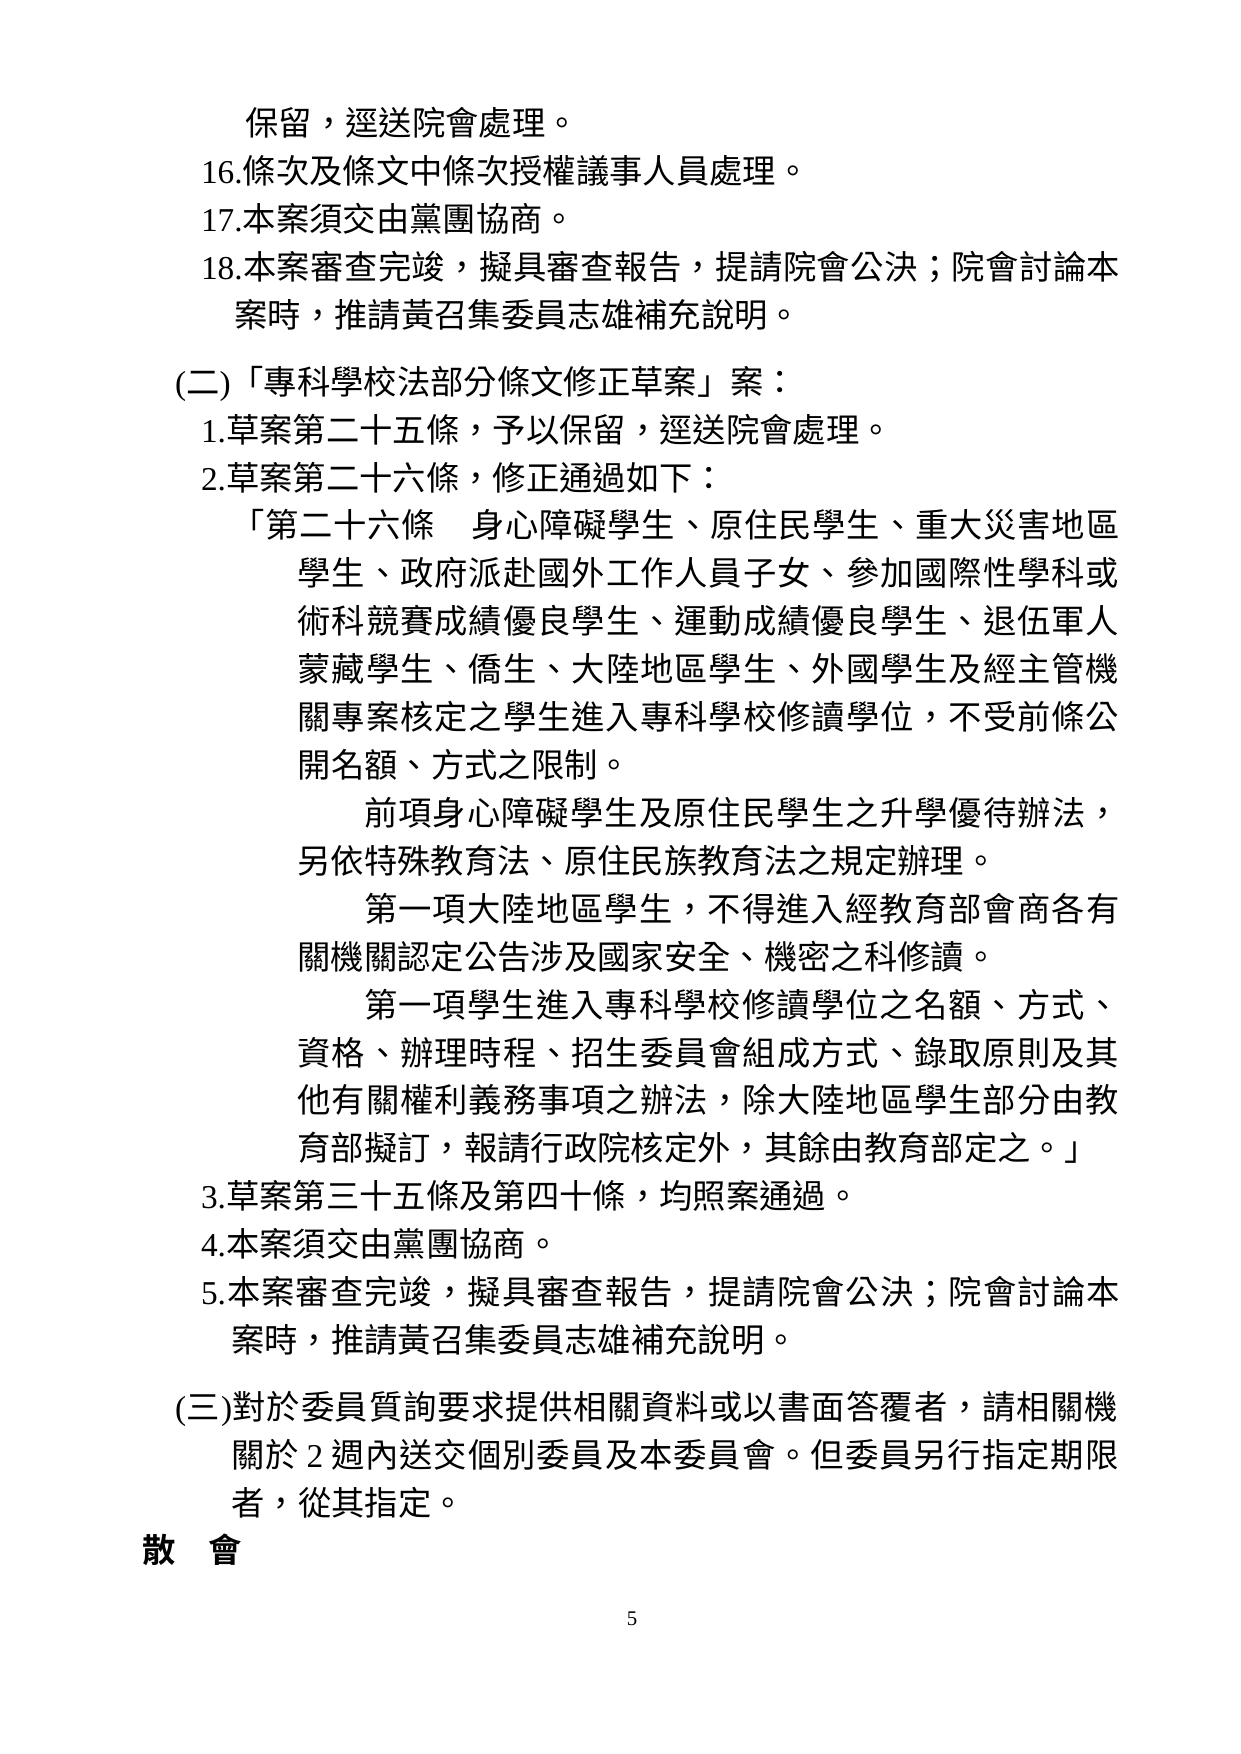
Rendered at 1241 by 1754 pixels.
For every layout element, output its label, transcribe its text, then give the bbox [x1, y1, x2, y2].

text 第一項學生進入專科學校修讀學位之名額、方式、資格、辦理時程、招生委員會組成方式、錄取原則及其他有關權利義務事項之辦法，除大陸地區學生部分由教育部擬訂，報請行政院核定外，其餘由教育部定之。」 [297, 979, 1120, 1170]
text 前項身心障礙學生及原住民學生之升學優待辦法，另依特殊教育法、原住民族教育法之規定辦理。 [297, 787, 1120, 883]
text 散 會 [142, 1524, 1120, 1572]
text 4.本案須交由黨團協商。 [201, 1218, 1120, 1266]
text 「第二十六條 身心障礙學生、原住民學生、重大災害地區學生、政府派赴國外工作人員子女、參加國際性學科或術科競賽成績優良學生、運動成績優良學生、退伍軍人、蒙藏學生、僑生、大陸地區學生、外國學生及經主管機關專案核定之學生進入專科學校修讀學位，不受前條公開名額、方式之限制。 [231, 499, 1120, 787]
text 16.條次及條文中條次授權議事人員處理。 [201, 145, 1120, 193]
text 1.草案第二十五條，予以保留，逕送院會處理。 [201, 404, 1120, 452]
text (二)「專科學校法部分條文修正草案」案： [175, 356, 1120, 404]
text (三)對於委員質詢要求提供相關資料或以書面答覆者，請相關機關於2週內送交個別委員及本委員會。但委員另行指定期限者，從其指定。 [175, 1381, 1120, 1524]
text 保留，逕送院會處理。 [201, 97, 1120, 145]
text 2.草案第二十六條，修正通過如下： [201, 452, 1120, 499]
text 17.本案須交由黨團協商。 [201, 193, 1120, 241]
text 18.本案審查完竣，擬具審查報告，提請院會公決；院會討論本案時，推請黃召集委員志雄補充說明。 [201, 241, 1120, 337]
text 第一項大陸地區學生，不得進入經教育部會商各有關機關認定公告涉及國家安全、機密之科修讀。 [297, 883, 1120, 979]
text 5.本案審查完竣，擬具審查報告，提請院會公決；院會討論本案時，推請黃召集委員志雄補充說明。 [201, 1266, 1120, 1362]
text 3.草案第三十五條及第四十條，均照案通過。 [201, 1170, 1120, 1218]
